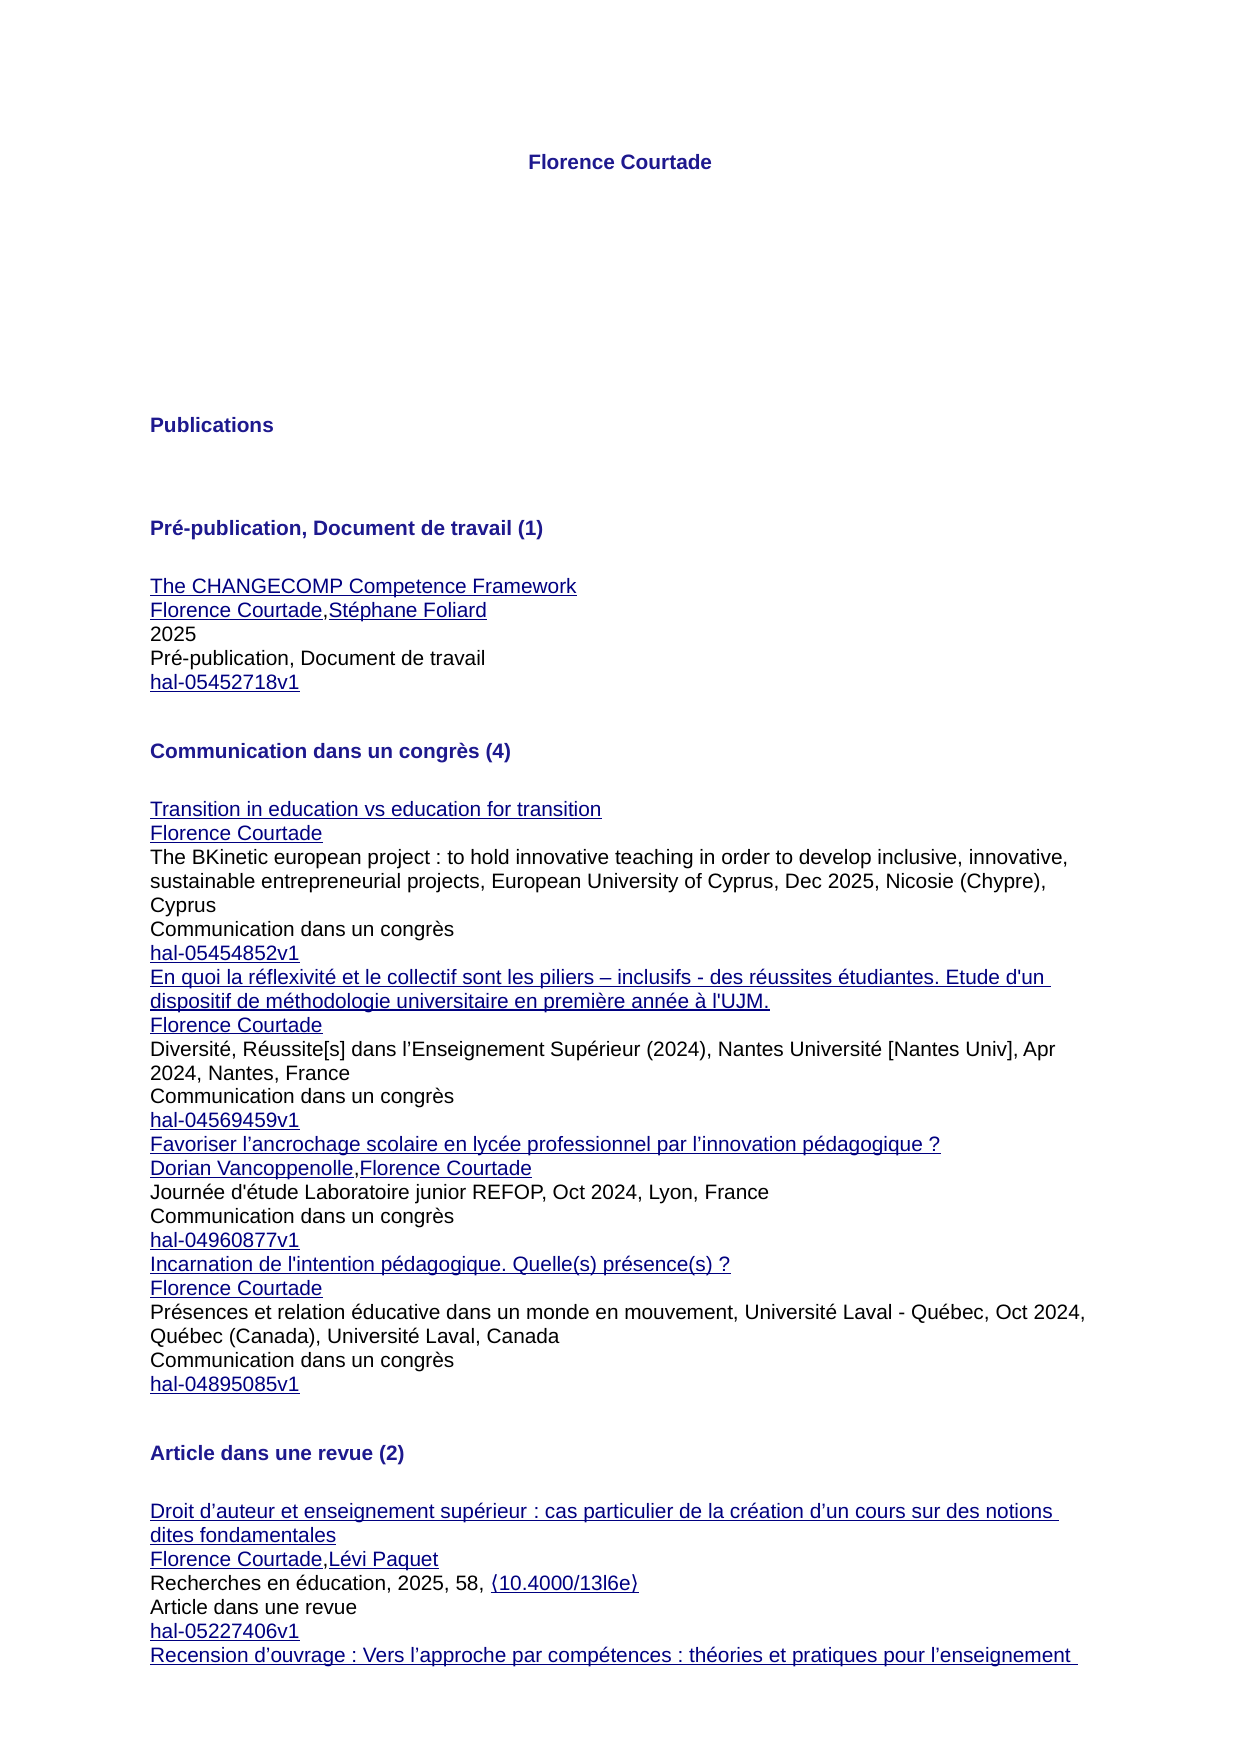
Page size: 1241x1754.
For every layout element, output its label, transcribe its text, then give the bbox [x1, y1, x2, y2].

table_cell Recension d’ouvrage : Vers l’approche par compétences : théories et pratiques pour l’enseignement [150, 1643, 1090, 1667]
subtitle Pré-publication, Document de travail (1) [150, 516, 1090, 539]
table_header The CHANGECOMP Competence Framework Florence Courtade,Stéphane Foliard 2025 Pré-publication, Document de travail hal-05452718v1 [150, 574, 1090, 694]
subtitle Publications [150, 412, 1090, 436]
table_cell Incarnation de l'intention pédagogique. Quelle(s) présence(s) ? Florence Courtade Présences et relation éducative dans un monde en mouvement, Université Laval - Québec, Oct 2024, Québec (Canada), Université Laval, Canada Communication dans un congrès hal-04895085v1 [150, 1252, 1090, 1396]
table_header Droit d’auteur et enseignement supérieur : cas particulier de la création d’un cours sur des notions dites fondamentales Florence Courtade,Lévi Paquet Recherches en éducation, 2025, 58, ⟨10.4000/13l6e⟩ Article dans une revue hal-05227406v1 [150, 1499, 1090, 1643]
subtitle Article dans une revue (2) [150, 1441, 1090, 1464]
table_header Transition in education vs education for transition Florence Courtade The BKinetic european project : to hold innovative teaching in order to develop inclusive, innovative, sustainable entrepreneurial projects, European University of Cyprus, Dec 2025, Nicosie (Chypre), Cyprus Communication dans un congrès hal-05454852v1 [150, 797, 1090, 964]
table_cell Favoriser l’ancrochage scolaire en lycée professionnel par l’innovation pédagogique ? Dorian Vancoppenolle,Florence Courtade Journée d'étude Laboratoire junior REFOP, Oct 2024, Lyon, France Communication dans un congrès hal-04960877v1 [150, 1132, 1090, 1252]
table_cell En quoi la réflexivité et le collectif sont les piliers – inclusifs - des réussites étudiantes. Etude d'un dispositif de méthodologie universitaire en première année à l'UJM. Florence Courtade Diversité, Réussite[s] dans l’Enseignement Supérieur (2024), Nantes Université [Nantes Univ], Apr 2024, Nantes, France Communication dans un congrès hal-04569459v1 [150, 965, 1090, 1132]
subtitle Florence Courtade [150, 150, 1090, 174]
subtitle Communication dans un congrès (4) [150, 738, 1090, 762]
